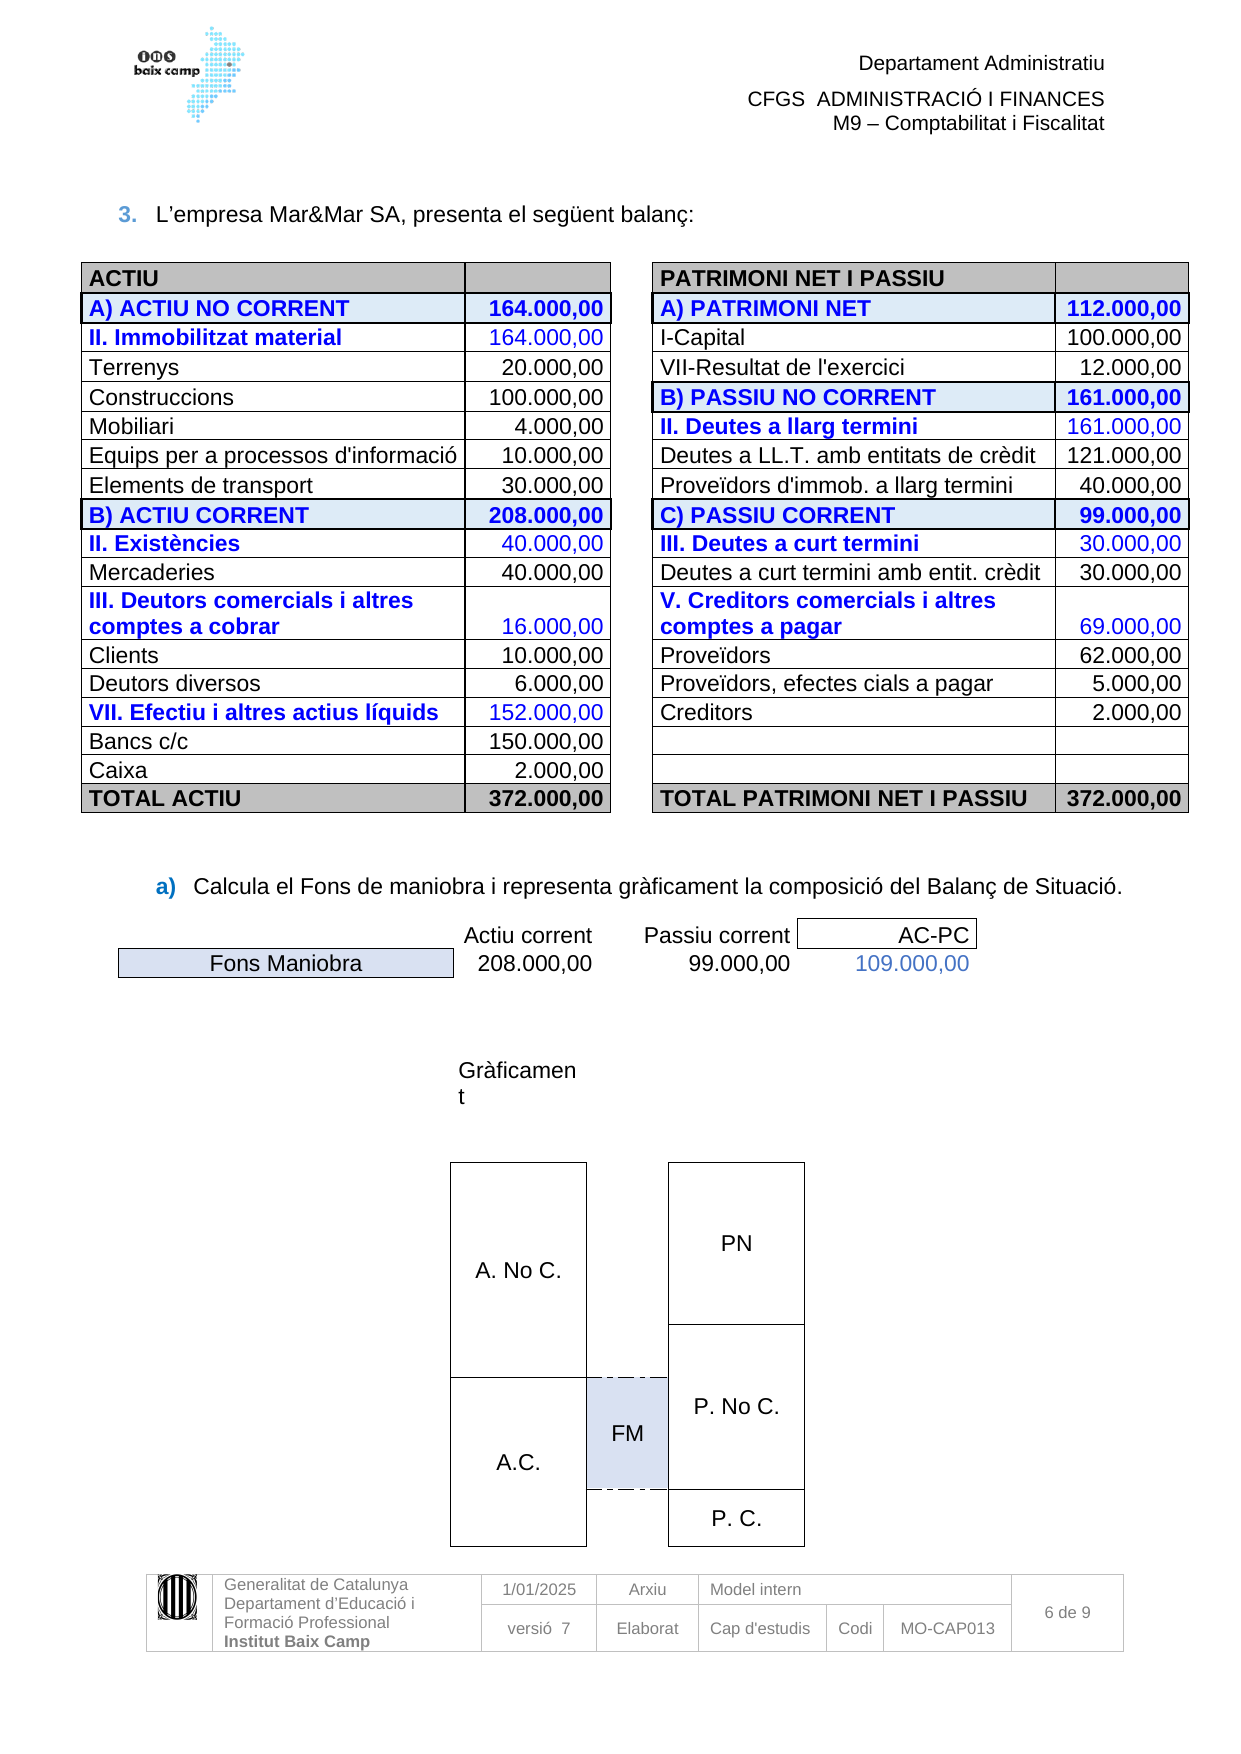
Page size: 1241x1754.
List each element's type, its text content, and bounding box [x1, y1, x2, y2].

table_cell P. No C. [669, 1325, 804, 1488]
table_cell Construccions [82, 382, 464, 411]
table_cell [611, 411, 652, 439]
table_cell 69.000,00 [1056, 587, 1188, 639]
table_header Gràficament [451, 1057, 586, 1109]
table_cell 109.000,00 [798, 949, 977, 977]
table_cell B) ACTIU CORRENT [83, 500, 464, 528]
table_cell [587, 1324, 668, 1377]
table_cell [611, 557, 652, 586]
table_cell 40.000,00 [1056, 469, 1188, 498]
table_cell PN [669, 1163, 804, 1323]
table_cell [805, 1216, 819, 1270]
table_cell [612, 498, 651, 528]
table_cell 161.000,00 [1056, 413, 1188, 439]
table_cell TOTAL PATRIMONI NET I PASSIU [653, 784, 1055, 812]
table_cell 100.000,00 [1056, 324, 1188, 351]
table_cell [587, 1489, 668, 1517]
table_cell Bancs c/c [82, 727, 464, 754]
table_cell 40.000,00 [466, 530, 610, 557]
table_cell [611, 586, 652, 639]
table_cell 4.000,00 [466, 412, 610, 439]
table_cell Deutors diversos [82, 669, 464, 697]
table_cell 372.000,00 [466, 784, 610, 812]
table_cell A) ACTIU NO CORRENT [83, 294, 464, 322]
list Calcula el Fons de maniobra i representa gràficament la composició del Balanç de Situació. [156, 873, 1152, 899]
table_cell A.C. [451, 1378, 586, 1546]
table_header [669, 1057, 804, 1109]
table_cell 62.000,00 [1056, 640, 1188, 668]
table_cell Clients [82, 640, 464, 668]
table_cell Caixa [82, 755, 464, 783]
table_cell [805, 1162, 819, 1216]
table_cell VII. Efectiu i altres actius líquids [82, 698, 464, 726]
table_cell Creditors [653, 698, 1055, 726]
table_cell 100.000,00 [466, 382, 610, 411]
table_cell 10.000,00 [466, 440, 610, 468]
table_cell I-Capital [653, 324, 1055, 351]
table_cell 30.000,00 [1056, 558, 1188, 586]
table_cell 372.000,00 [1056, 784, 1188, 812]
table_cell 150.000,00 [466, 727, 610, 754]
table_cell 161.000,00 [1056, 383, 1188, 411]
table_cell [587, 1270, 668, 1323]
table_header [611, 262, 652, 292]
table_cell [611, 754, 652, 783]
table_cell A) PATRIMONI NET [654, 294, 1054, 322]
table_cell [612, 292, 651, 322]
table_cell [611, 381, 651, 411]
table_cell A. No C. [451, 1163, 586, 1377]
table_cell 2.000,00 [466, 755, 610, 783]
table_cell [805, 1270, 819, 1323]
table_cell Deutes a LL.T. amb entitats de crèdit [653, 440, 1055, 468]
table_cell [653, 727, 1055, 754]
table_header PATRIMONI NET I PASSIU [653, 263, 1055, 292]
table_cell II. Deutes a llarg termini [653, 413, 1055, 439]
table_cell [587, 1216, 668, 1270]
table_cell Deutes a curt termini amb entit. crèdit [653, 558, 1055, 586]
table_cell 164.000,00 [466, 294, 610, 322]
table_cell [611, 351, 652, 381]
table_cell [611, 726, 652, 754]
picture [129, 14, 245, 131]
table_cell [805, 1489, 819, 1517]
table_cell II. Existències [82, 530, 464, 557]
table_cell 5.000,00 [1056, 669, 1188, 697]
table_header Actiu corrent [454, 918, 599, 948]
table_cell Proveïdors d'immob. a llarg termini [653, 469, 1055, 498]
table_cell 30.000,00 [1056, 530, 1188, 557]
table_cell 121.000,00 [1056, 440, 1188, 468]
table_cell [805, 1324, 819, 1377]
table_cell [611, 639, 652, 668]
table_cell [611, 783, 652, 812]
table_header [466, 263, 610, 292]
table_cell [805, 1431, 819, 1460]
table_cell [611, 439, 652, 468]
table_cell [611, 528, 652, 557]
table_cell [611, 468, 652, 498]
table_cell 164.000,00 [466, 324, 610, 351]
table_cell TOTAL ACTIU [82, 784, 464, 812]
table_cell [611, 668, 652, 697]
table_cell [611, 697, 652, 726]
table_cell 6.000,00 [466, 669, 610, 697]
table_cell [586, 1110, 669, 1162]
table_cell Terrenys [82, 352, 464, 381]
table_cell [611, 322, 652, 351]
table_cell 30.000,00 [466, 469, 610, 498]
table_header [1056, 263, 1188, 292]
table_cell 16.000,00 [466, 587, 610, 639]
table_cell 152.000,00 [466, 698, 610, 726]
table_header [586, 1057, 669, 1109]
table_cell III. Deutors comercials i altres comptes a cobrar [82, 587, 464, 639]
table_cell VII-Resultat de l'exercici [653, 352, 1055, 381]
table_header AC-PC [798, 919, 976, 948]
table_cell Fons Maniobra [119, 949, 453, 977]
table_cell FM [587, 1377, 668, 1488]
table_cell [653, 755, 1055, 783]
table_cell 208.000,00 [454, 948, 599, 977]
table_cell 2.000,00 [1056, 698, 1188, 726]
table_header [118, 918, 453, 948]
table_cell 208.000,00 [466, 500, 610, 528]
table_cell II. Immobilitzat material [82, 324, 464, 351]
table_cell V. Creditors comercials i altres comptes a pagar [653, 587, 1055, 639]
table_cell Mobiliari [82, 412, 464, 439]
table_cell C) PASSIU CORRENT [654, 500, 1054, 528]
table_cell Elements de transport [82, 469, 464, 498]
table_cell P. C. [669, 1490, 804, 1546]
table_cell Mercaderies [82, 558, 464, 586]
table_cell 40.000,00 [466, 558, 610, 586]
table_cell 10.000,00 [466, 640, 610, 668]
table_cell [805, 1460, 819, 1488]
list L’empresa Mar&Mar SA, presenta el següent balanç: [118, 201, 1152, 228]
table_cell [805, 1517, 819, 1546]
table_cell 12.000,00 [1056, 352, 1188, 381]
table_cell 20.000,00 [466, 352, 610, 381]
table_cell [669, 1110, 804, 1162]
table_header [804, 1057, 819, 1109]
table_cell [451, 1110, 586, 1162]
table_cell Equips per a processos d'informació [82, 440, 464, 468]
table_cell [1056, 755, 1188, 783]
table_cell [1056, 727, 1188, 754]
table_cell 99.000,00 [599, 948, 797, 977]
table_header ACTIU [82, 263, 464, 292]
table_cell B) PASSIU NO CORRENT [654, 383, 1054, 411]
table_header Passiu corrent [599, 918, 797, 948]
table_cell III. Deutes a curt termini [653, 530, 1055, 557]
table_cell Proveïdors [653, 640, 1055, 668]
table_cell Proveïdors, efectes cials a pagar [653, 669, 1055, 697]
table_cell [587, 1162, 668, 1216]
table_cell 112.000,00 [1056, 294, 1188, 322]
table_cell [805, 1377, 819, 1431]
table_cell 99.000,00 [1056, 500, 1188, 528]
table_cell [804, 1110, 819, 1162]
table_cell [587, 1517, 668, 1546]
